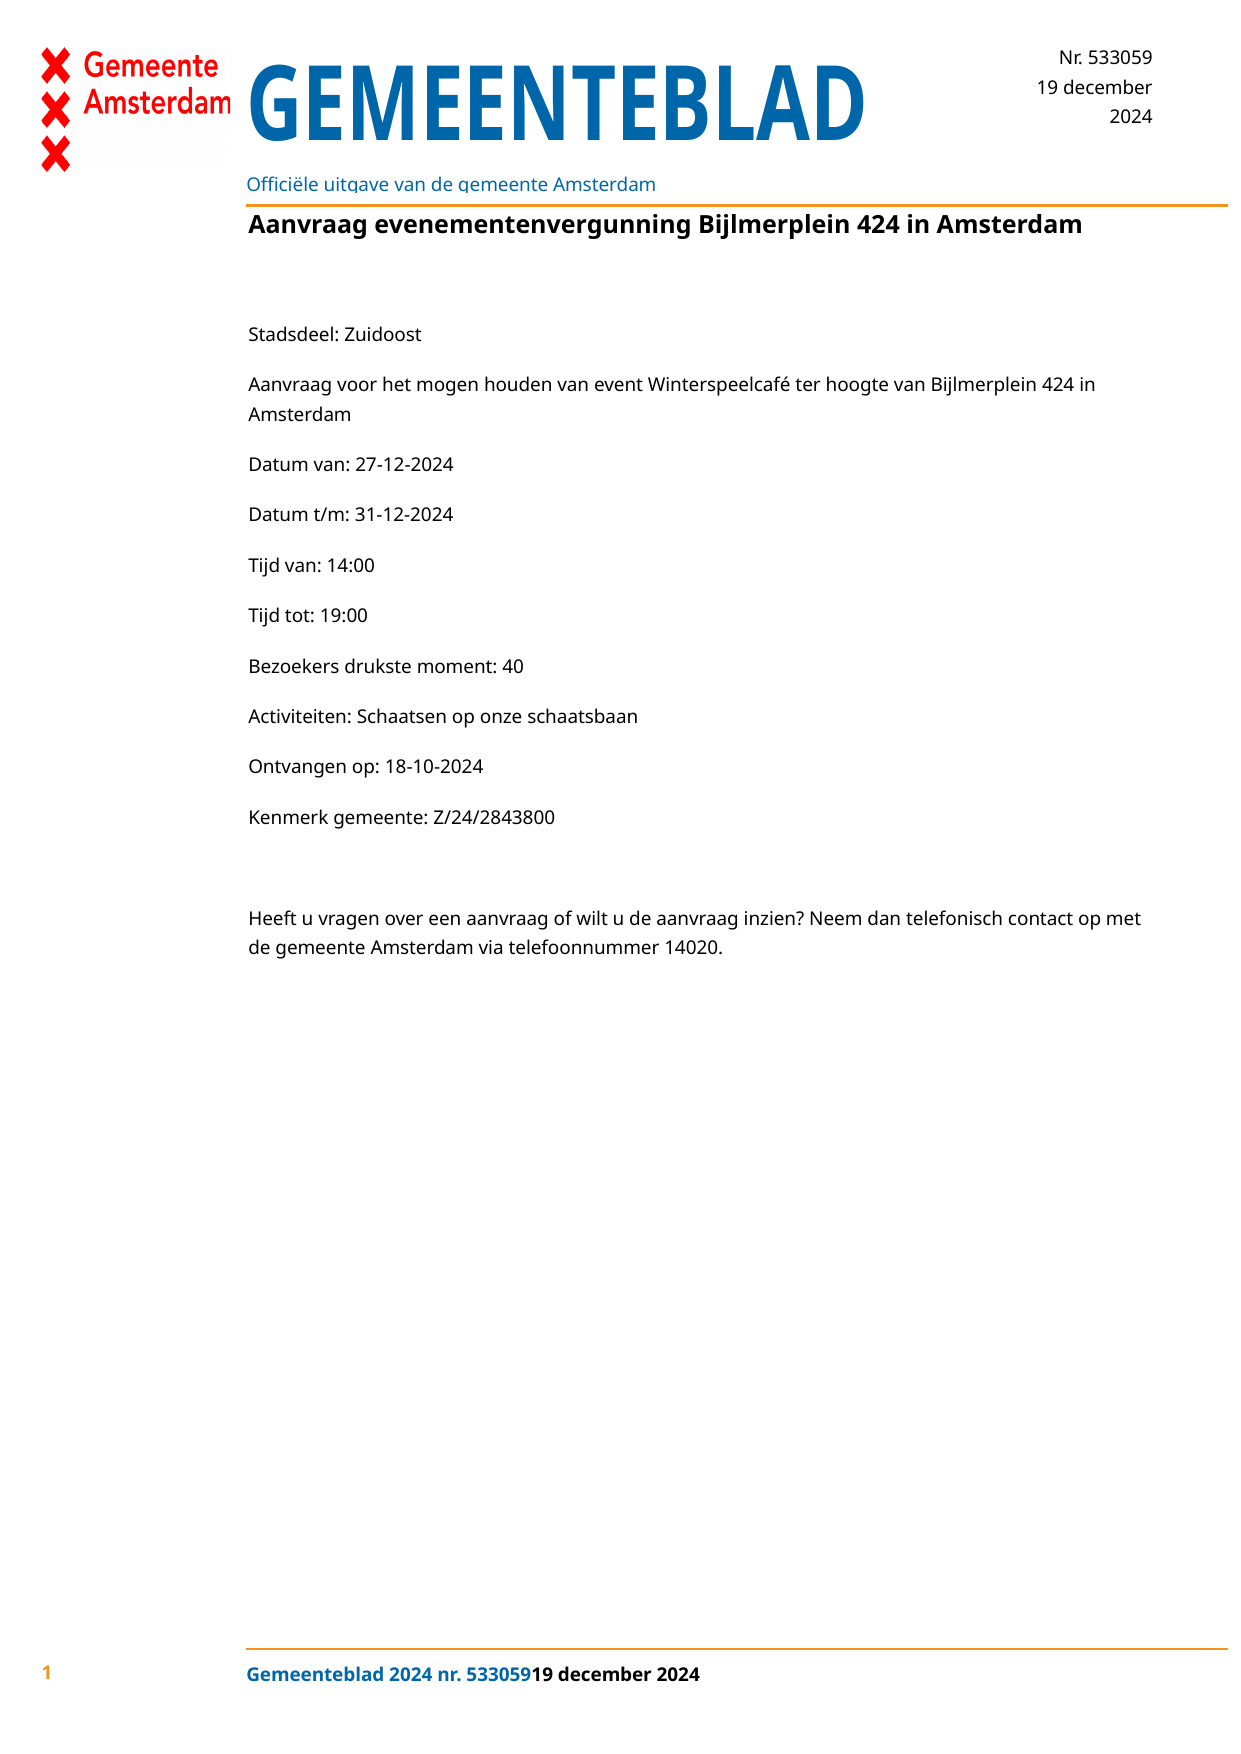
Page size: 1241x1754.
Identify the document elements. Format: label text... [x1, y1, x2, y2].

text Ontvangen op: 18-10-2024 [248, 754, 1152, 779]
text Aanvraag evenementenvergunning Bijlmerplein 424 in Amsterdam [248, 207, 1152, 241]
text Bezoekers drukste moment: 40 [248, 653, 1152, 678]
picture [41, 47, 231, 172]
text Datum t/m: 31-12-2024 [248, 502, 1152, 527]
text Tijd van: 14:00 [248, 552, 1152, 578]
text Datum van: 27-12-2024 [248, 451, 1152, 477]
text Tijd tot: 19:00 [248, 602, 1152, 628]
text Stadsdeel: Zuidoost [248, 321, 1152, 346]
text Activiteiten: Schaatsen op onze schaatsbaan [248, 703, 1152, 729]
text Kenmerk gemeente: Z/24/2843800 [248, 804, 1152, 830]
text Heeft u vragen over een aanvraag of wilt u de aanvraag inzien? Neem dan telefonisch contact op met de gemeente Amsterdam via telefoonnummer 14020. [248, 905, 1152, 960]
text Aanvraag voor het mogen houden van event Winterspeelcafé ter hoogte van Bijlmerplein 424 in Amsterdam [248, 371, 1152, 426]
